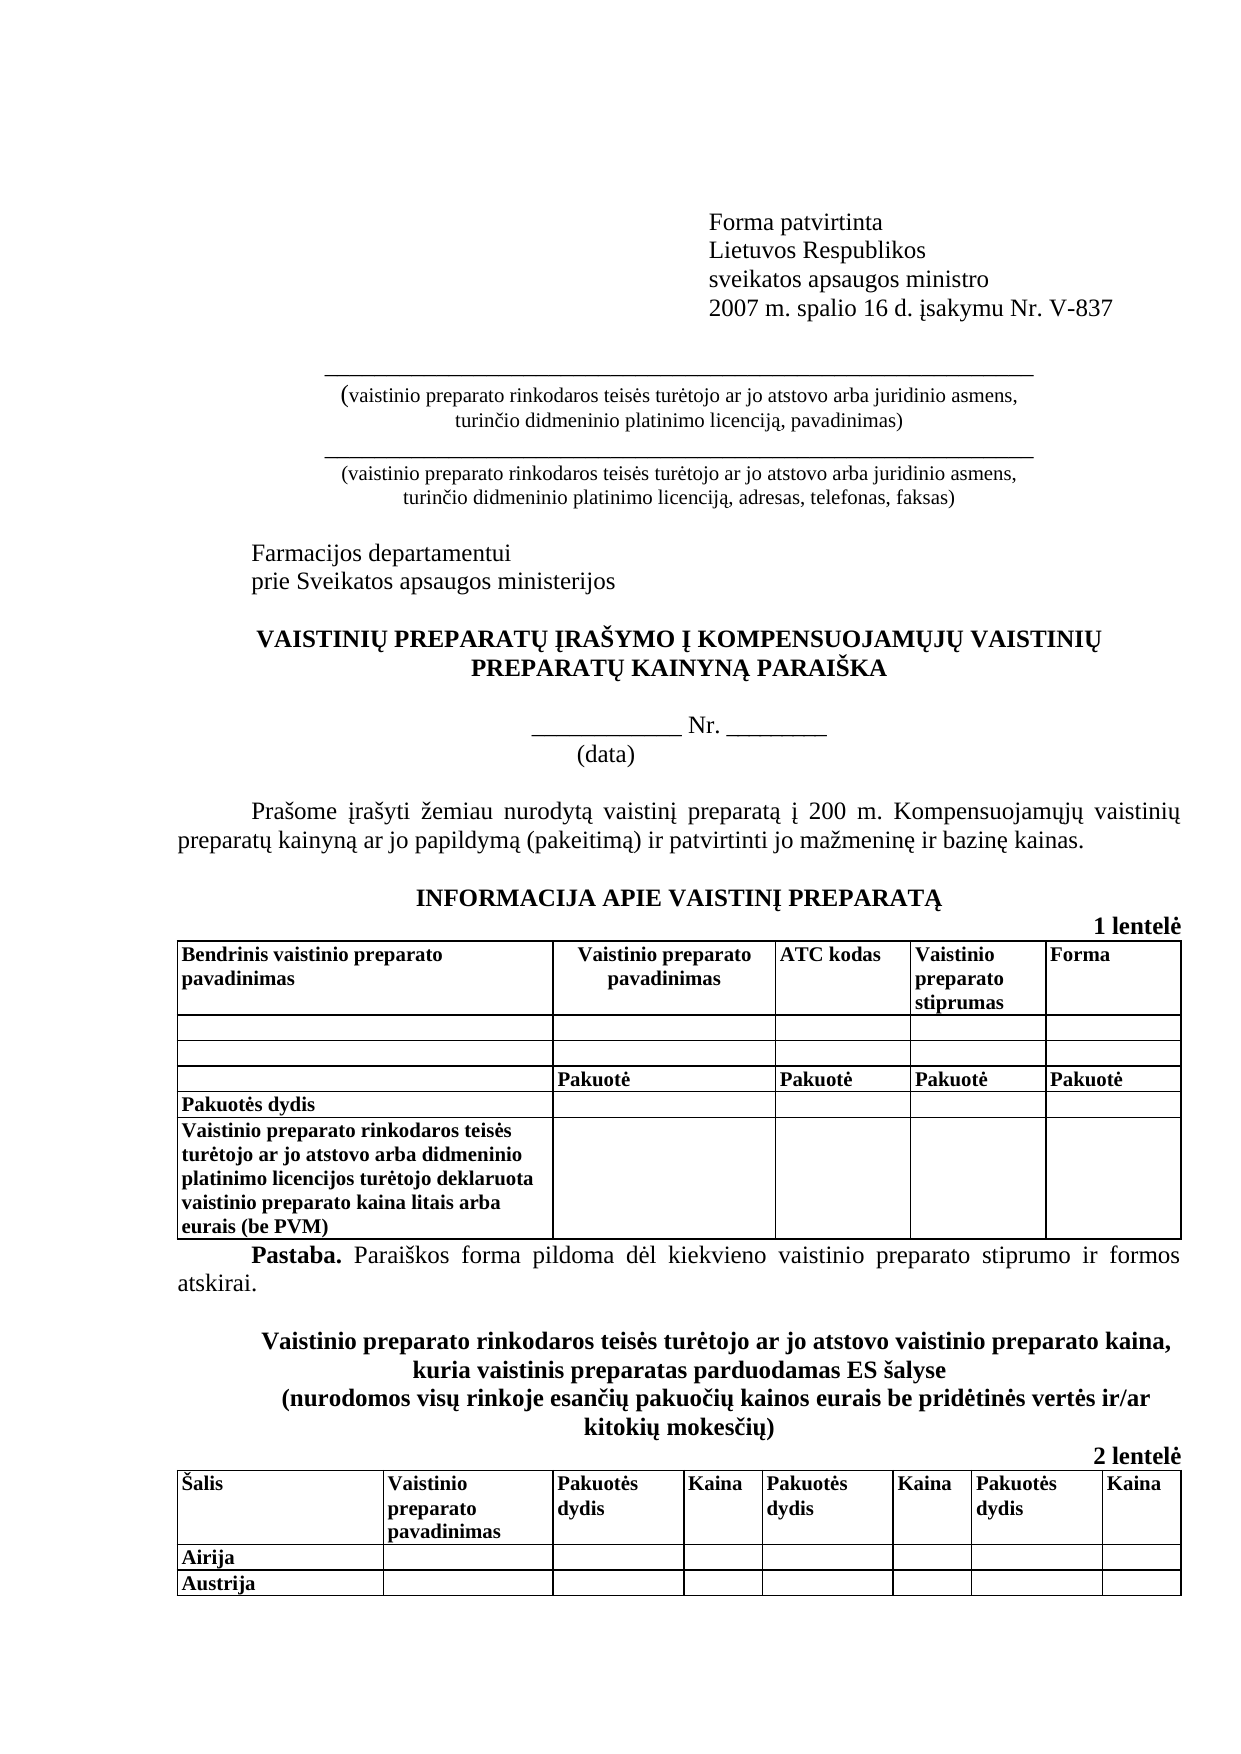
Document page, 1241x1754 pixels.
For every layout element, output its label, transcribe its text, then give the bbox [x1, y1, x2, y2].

text 1 lentelė [177, 911, 1181, 940]
text 2007 m. spalio 16 d. įsakymu Nr. V-837 [177, 293, 1181, 322]
table_cell [1103, 1571, 1107, 1595]
table_cell [906, 1092, 910, 1116]
table_cell [771, 1092, 775, 1116]
text turinčio didmeninio platinimo licenciją, pavadinimas) [177, 408, 1181, 432]
table_cell [771, 1016, 775, 1039]
table_header Kaina [1103, 1471, 1180, 1543]
table_cell [1098, 1571, 1102, 1595]
table_cell [554, 1118, 775, 1238]
text sveikatos apsaugos ministro [177, 264, 1181, 293]
table_header Kaina [894, 1471, 971, 1543]
table_cell [906, 1016, 910, 1039]
text Vaistinio preparato rinkodaros teisės turėtojo ar jo atstovo vaistinio preparato kaina, kuria vaistinis preparatas parduodamas ES šalyse [177, 1326, 1181, 1383]
text Pastaba. Paraiškos forma pildoma dėl kiekvieno vaistinio preparato stiprumo ir formos atskirai. [177, 1240, 1181, 1297]
table_cell [679, 1545, 683, 1569]
table_cell [972, 1571, 976, 1595]
table_header Kaina [685, 1471, 762, 1543]
table_cell [1047, 1118, 1180, 1238]
table_cell [967, 1545, 971, 1569]
text VAISTINIŲ PREPARATŲ ĮRAŠYMO Į KOMPENSUOJAMŲJŲ VAISTINIŲ PREPARATŲ KAINYNĄ PARAIŠKA [177, 624, 1181, 681]
table_header Šalis [178, 1471, 383, 1543]
text prie Sveikatos apsaugos ministerijos [177, 566, 1181, 595]
table_cell [771, 1041, 775, 1065]
text turinčio didmeninio platinimo licenciją, adresas, telefonas, faksas) [177, 485, 1181, 509]
table_cell [911, 1118, 1045, 1238]
text Forma patvirtinta [177, 207, 1181, 235]
text Prašome įrašyti žemiau nurodytą vaistinį preparatą į 200 m. Kompensuojamųjų vaistinių preparatų kainyną ar jo papildymą (pakeitimą) ir patvirtinti jo mažmeninę ir bazinę kainas. [177, 796, 1181, 854]
text (data) [177, 739, 1181, 768]
table_cell [1103, 1545, 1107, 1569]
table_cell [906, 1041, 910, 1065]
text (vaistinio preparato rinkodaros teisės turėtojo ar jo atstovo arba juridinio asmens, [177, 379, 1181, 408]
table_cell [911, 1016, 915, 1039]
table_header Pakuotės dydis [763, 1471, 892, 1543]
text (nurodomos visų rinkoje esančių pakuočių kainos eurais be pridėtinės vertės ir/ar kitokių mokesčių) [177, 1383, 1181, 1441]
text Farmacijos departamentui [177, 538, 1181, 566]
text ____________ Nr. [177, 710, 1181, 739]
table_header Pakuotės dydis [554, 1471, 683, 1543]
table_cell [911, 1092, 915, 1116]
table_cell [679, 1571, 683, 1595]
table_cell [967, 1571, 971, 1595]
table_header ATC kodas [776, 942, 910, 1014]
table_header Forma [1047, 942, 1180, 1014]
text 2 lentelė [177, 1441, 1181, 1470]
table_cell [911, 1041, 915, 1065]
table_cell [972, 1545, 976, 1569]
table_cell [758, 1571, 762, 1595]
table_header Bendrinis vaistinio preparato pavadinimas [178, 942, 552, 1014]
table_cell [758, 1545, 762, 1569]
table_header Vaistinio preparato pavadinimas [554, 942, 775, 1014]
text Lietuvos Respublikos [177, 235, 1181, 264]
text (vaistinio preparato rinkodaros teisės turėtojo ar jo atstovo arba juridinio asmens, [177, 461, 1181, 485]
table_cell [776, 1118, 910, 1238]
text INFORMACIJA APIE VAISTINĮ PREPARATĄ [177, 883, 1181, 911]
table_cell [1098, 1545, 1102, 1569]
table_header Pakuotės dydis [972, 1471, 1102, 1543]
